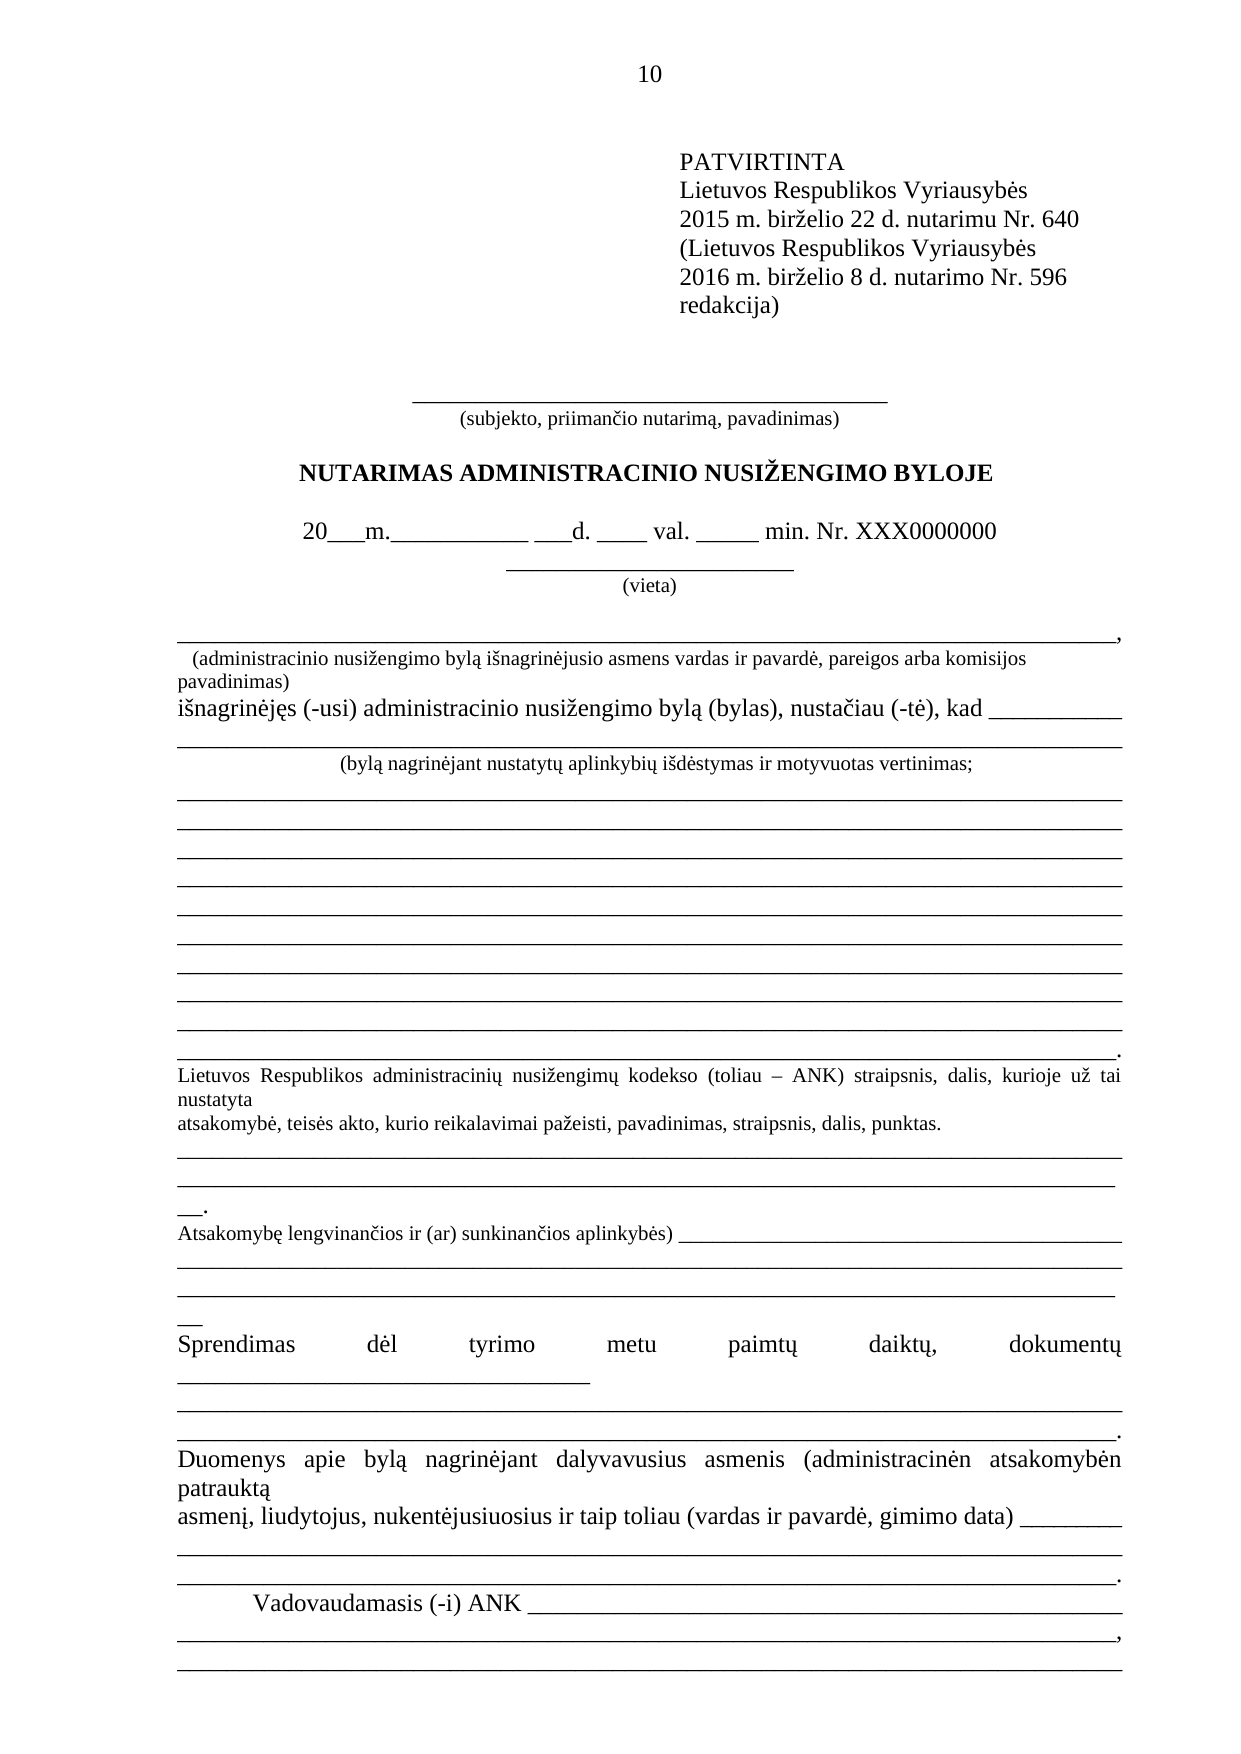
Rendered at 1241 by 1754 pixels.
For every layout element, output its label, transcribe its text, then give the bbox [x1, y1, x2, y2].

text Lietuvos Respublikos administracinių nusižengimų kodekso (toliau – ANK) straipsnis, dalis, kurioje už tai nustatyta [177, 1063, 1122, 1111]
text , [177, 617, 1122, 645]
text (administracinio nusižengimo bylą išnagrinėjusio asmens vardas ir pavardė, pareigos arba komisijos pavadinimas) [177, 645, 1122, 693]
text . [177, 1415, 1122, 1444]
text . [177, 1559, 1122, 1588]
text _____________________________________________________________________________. [177, 1161, 1122, 1219]
text PATVIRTINTA Lietuvos Respublikos Vyriausybės 2015 m. birželio 22 d. nutarimu Nr. 640 (Lietuvos Respublikos Vyriausybės 2016 m. birželio 8 d. nutarimo Nr. 596 redakcija) [679, 147, 1122, 319]
text Vadovaudamasis (-i) ANK [177, 1588, 1122, 1616]
text atsakomybė, teisės akto, kurio reikalavimai pažeisti, pavadinimas, straipsnis, dalis, punktas. [177, 1111, 1122, 1135]
text _______________________ [177, 545, 1122, 573]
text asmenį, liudytojus, nukentėjusiuosius ir taip toliau (vardas ir pavardė, gimimo data) [177, 1501, 1122, 1530]
text , [177, 1616, 1122, 1645]
text Sprendimas dėl tyrimo metu paimtų daiktų, dokumentų _________________________________ [177, 1329, 1122, 1386]
text (vieta) [177, 573, 1122, 597]
text _____________________________________________________________________________ [177, 1271, 1122, 1329]
text Duomenys apie bylą nagrinėjant dalyvavusius asmenis (administracinėn atsakomybėn patrauktą [177, 1444, 1122, 1501]
text . [177, 1034, 1122, 1063]
text (subjekto, priimančio nutarimą, pavadinimas) [177, 406, 1122, 430]
text išnagrinėjęs (-usi) administracinio nusižengimo bylą (bylas), nustačiau (-tė), kad [177, 693, 1122, 722]
text (bylą nagrinėjant nustatytų aplinkybių išdėstymas ir motyvuotas vertinimas; [177, 751, 1122, 775]
text ______________________________________ [177, 377, 1122, 406]
text Atsakomybę lengvinančios ir (ar) sunkinančios aplinkybės) [177, 1219, 1122, 1245]
text 20___m.___________ ___d. ____ val. _____ min. Nr. XXX0000000 [177, 516, 1122, 545]
text NUTARIMAS ADMINISTRACINIO NUSIŽENGIMO BYLOJE [177, 458, 1122, 487]
